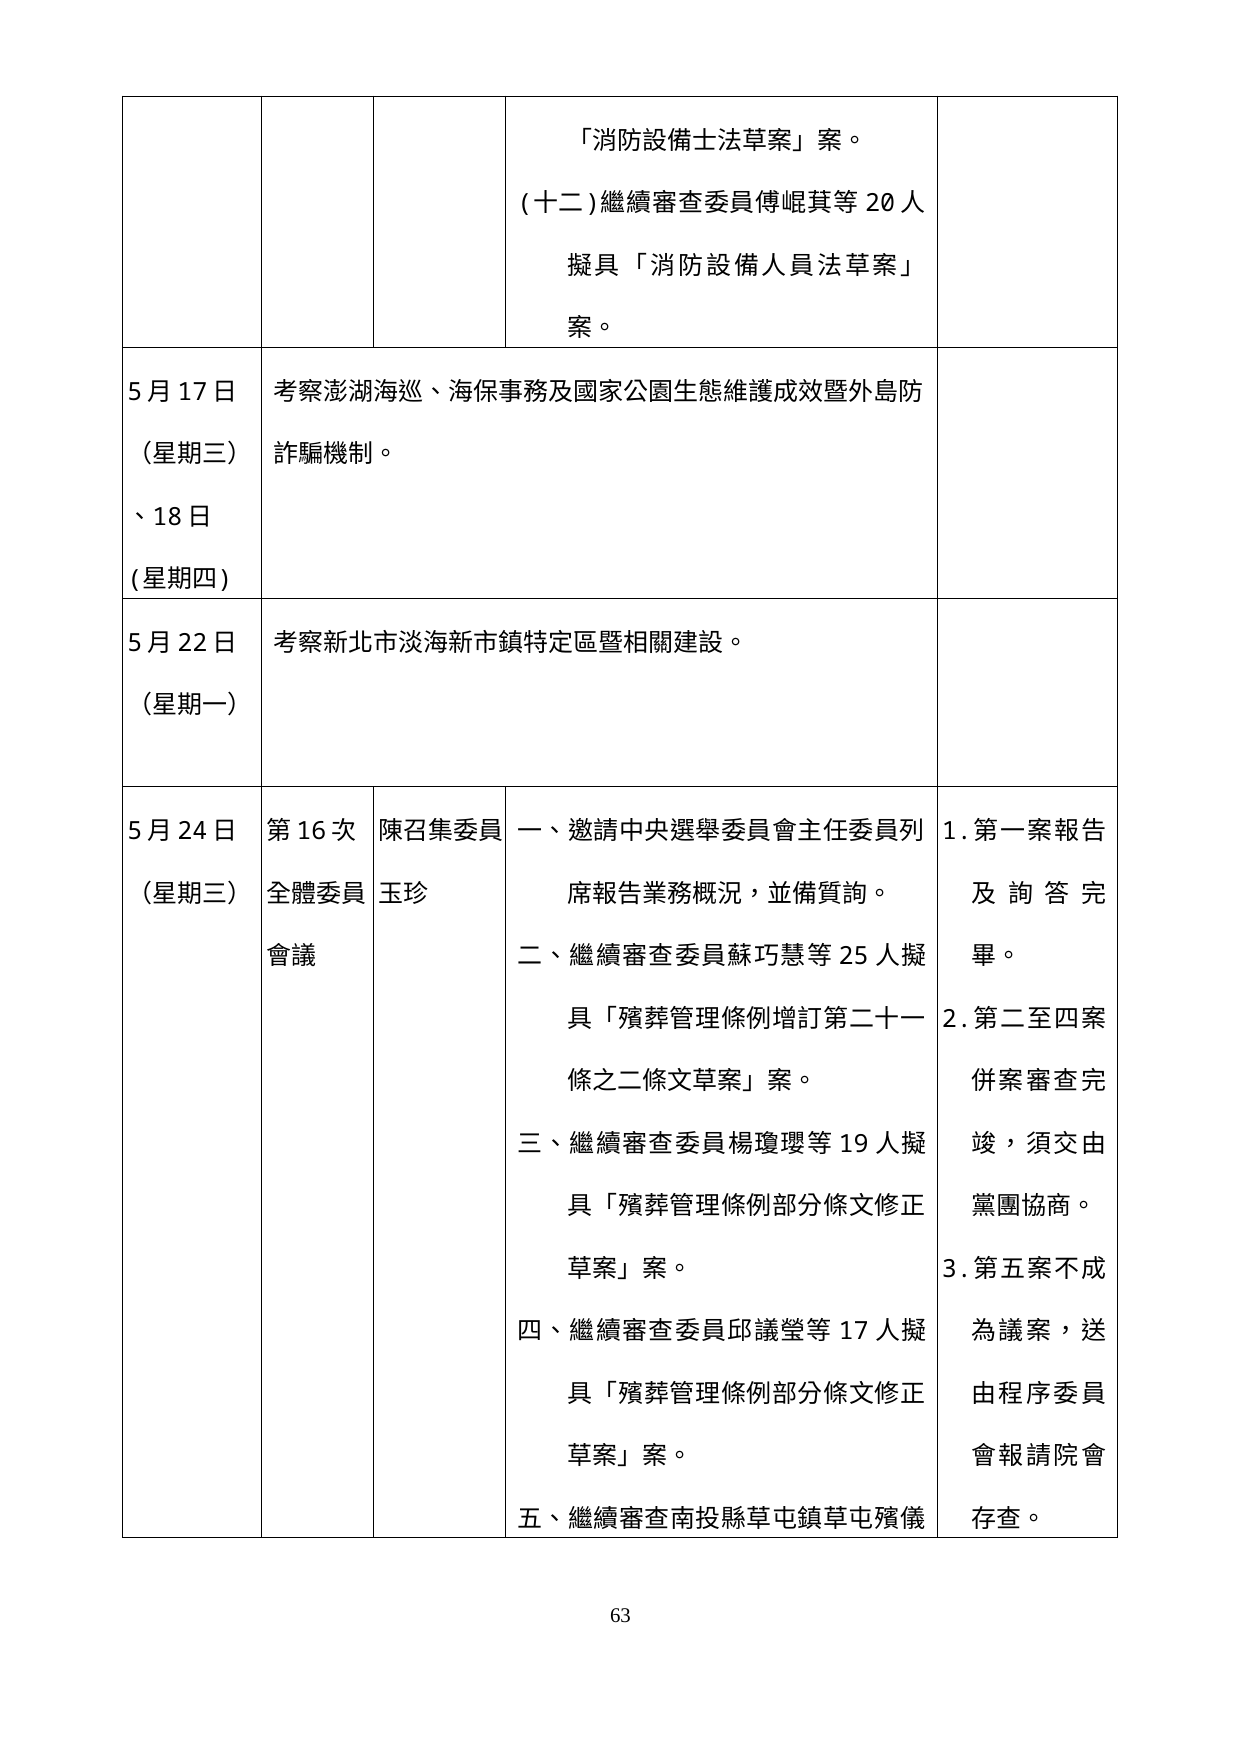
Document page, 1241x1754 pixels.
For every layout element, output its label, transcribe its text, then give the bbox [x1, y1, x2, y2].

table_cell [938, 348, 1117, 598]
table_cell 「消防設備士法草案」案。 (十二)繼續審查委員傅崐萁等20人擬具「消防設備人員法草案」案。 [506, 97, 937, 347]
table_cell 1.第一案報告及詢答完畢。 2.第二至四案併案審查完竣，須交由黨團協商。 3.第五案不成為議案，送由程序委員會報請院會存查。 [938, 787, 1117, 1537]
table_cell [123, 97, 261, 347]
table_cell 陳召集委員 玉珍 [374, 787, 505, 1537]
table_cell 一、邀請中央選舉委員會主任委員列席報告業務概況，並備質詢。 二、繼續審查委員蘇巧慧等25人擬具「殯葬管理條例增訂第二十一條之二條文草案」案。 三、繼續審查委員楊瓊瓔等19人擬具「殯葬管理條例部分條文修正草案」案。 四、繼續審查委員邱議瑩等17人擬具「殯葬管理條例部分條文修正草案」案。 五、繼續審查南投縣草屯鎮草屯殯儀 [506, 787, 937, 1537]
table_cell 考察澎湖海巡、海保事務及國家公園生態維護成效暨外島防詐騙機制。 [262, 348, 937, 598]
table_cell [938, 97, 1117, 347]
table_cell 考察新北市淡海新市鎮特定區暨相關建設。 [262, 599, 937, 786]
table_cell [374, 97, 505, 347]
table_cell 5月22日 （星期一） [123, 599, 261, 786]
table_cell [938, 599, 1117, 786]
table_cell 5月24日 （星期三） [123, 787, 261, 1537]
table_cell 第16次全體委員會議 [262, 787, 373, 1537]
table_cell [262, 97, 373, 347]
table_cell 5月17日 （星期三） 、18日 (星期四) [123, 348, 261, 598]
